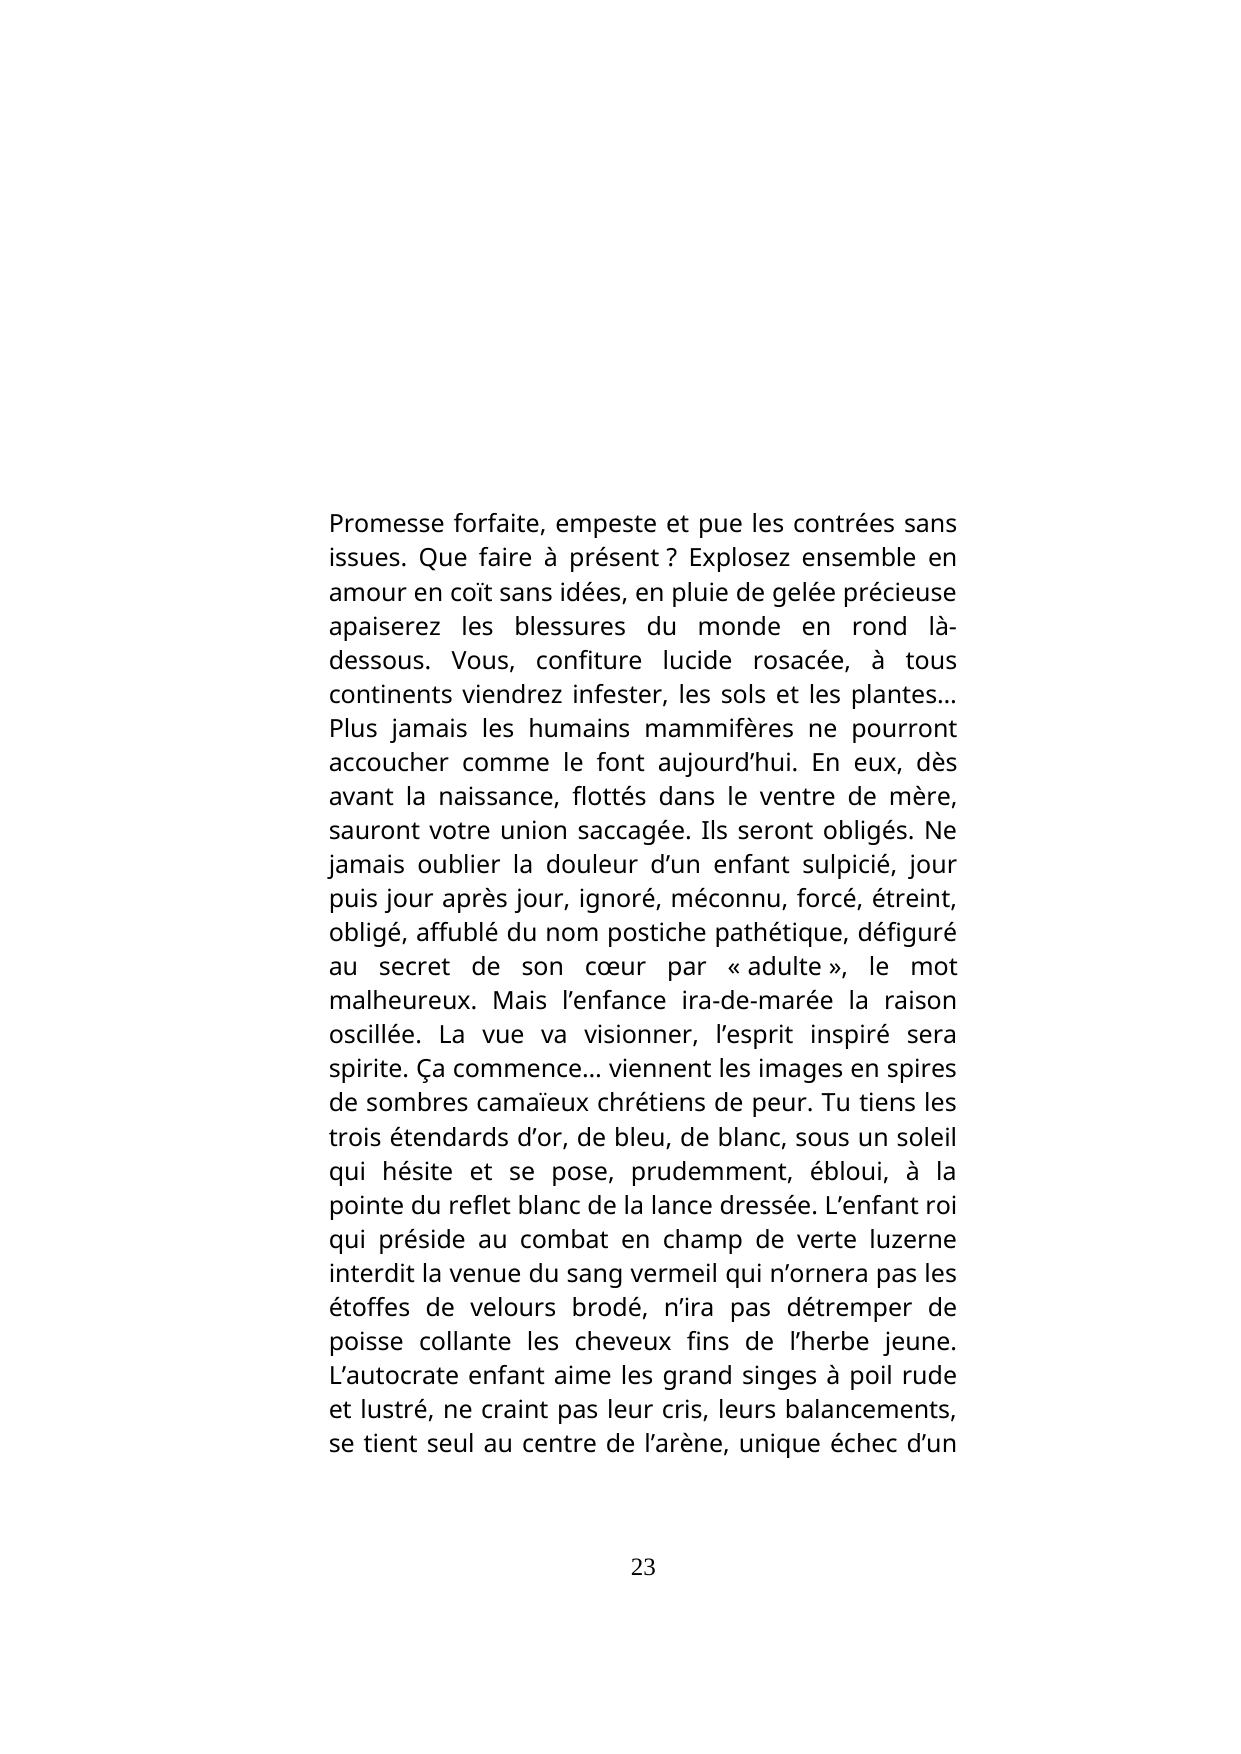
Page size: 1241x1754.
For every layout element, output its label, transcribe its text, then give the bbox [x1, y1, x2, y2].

text Promesse forfaite, empeste et pue les contrées sans issues. Que faire à présent ? Explosez ensemble en amour en coït sans idées, en pluie de gelée précieuse apaiserez les blessures du monde en rond là-dessous. Vous, confiture lucide rosacée, à tous continents viendrez infester, les sols et les plantes… Plus jamais les humains mammifères ne pourront accoucher comme le font aujourd’hui. En eux, dès avant la naissance, flottés dans le ventre de mère, sauront votre union saccagée. Ils seront obligés. Ne jamais oublier la douleur d’un enfant sulpicié, jour puis jour après jour, ignoré, méconnu, forcé, étreint, obligé, affublé du nom postiche pathétique, défiguré au secret de son cœur par « adulte », le mot malheureux. Mais l’enfance ira-de-marée la raison oscillée. La vue va visionner, l’esprit inspiré sera spirite. Ça commence… viennent les images en spires de sombres camaïeux chrétiens de peur. Tu tiens les trois étendards d’or, de bleu, de blanc, sous un soleil qui hésite et se pose, prudemment, ébloui, à la pointe du reflet blanc de la lance dressée. L’enfant roi qui préside au combat en champ de verte luzerne interdit la venue du sang vermeil qui n’ornera pas les étoffes de velours brodé, n’ira pas détremper de poisse collante les cheveux fins de l’herbe jeune. L’autocrate enfant aime les grand singes à poil rude et lustré, ne craint pas leur cris, leurs balancements, se tient seul au centre de l’arène, unique échec d’un [328, 506, 958, 1460]
